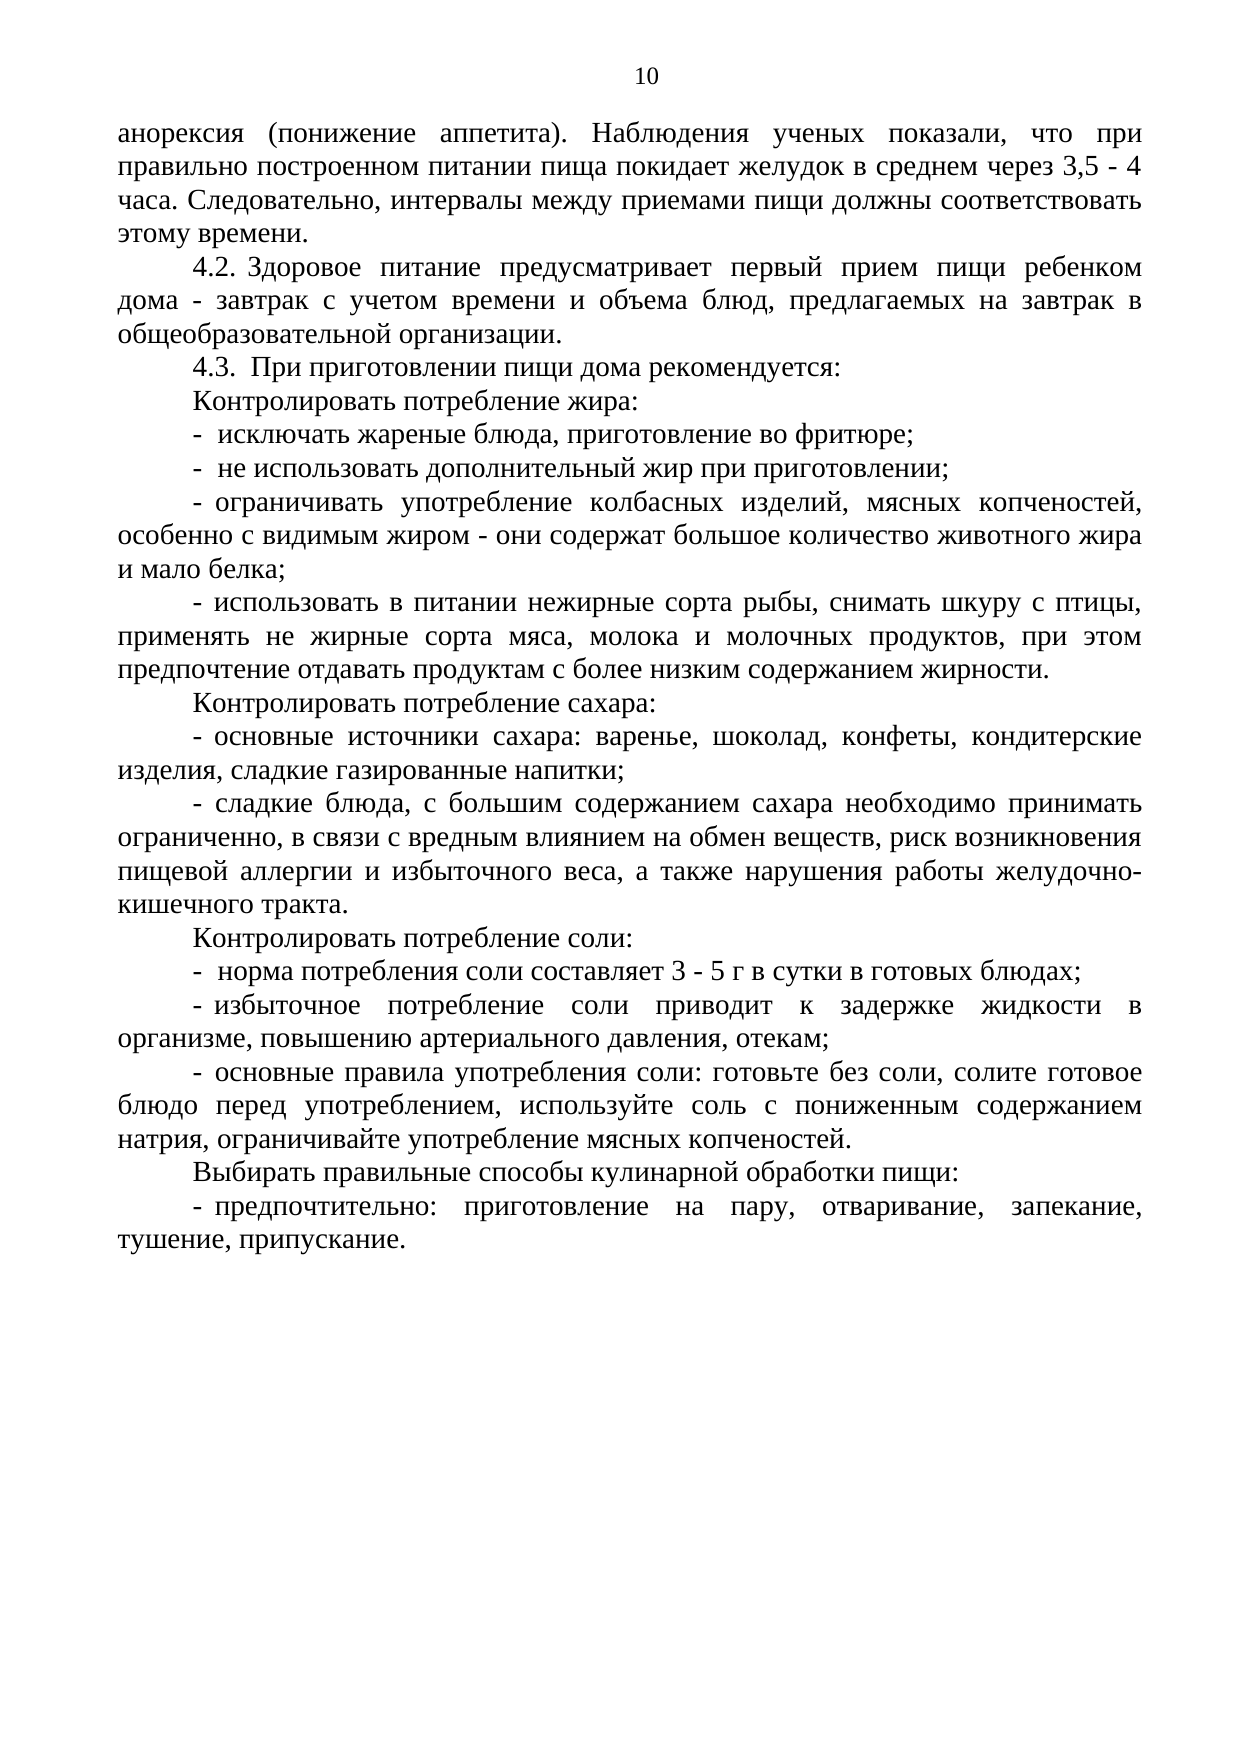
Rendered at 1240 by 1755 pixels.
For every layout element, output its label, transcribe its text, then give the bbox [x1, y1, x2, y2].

list не использовать дополнительный жир при приготовлении; [117, 450, 1143, 484]
list основные правила употребления соли: готовьте без соли, солите готовое блюдо перед употреблением, используйте соль с пониженным содержанием натрия, ограничивайте употребление мясных копченостей. [117, 1054, 1143, 1154]
list использовать в питании нежирные сорта рыбы, снимать шкуру с птицы, применять не жирные сорта мяса, молока и молочных продуктов, при этом предпочтение отдавать продуктам с более низким содержанием жирности. [117, 584, 1143, 685]
list избыточное потребление соли приводит к задержке жидкости в организме, повышению артериального давления, отекам; [117, 987, 1143, 1054]
list предпочтительно: приготовление на пару, отваривание, запекание, тушение, припускание. [117, 1188, 1143, 1255]
text анорексия (понижение аппетита). Наблюдения ученых показали, что при правильно построенном питании пища покидает желудок в среднем через 3,5 - 4 часа. Следовательно, интервалы между приемами пищи должны соответствовать этому времени. [117, 115, 1143, 249]
list При приготовлении пищи дома рекомендуется: [117, 349, 1143, 383]
list норма потребления соли составляет 3 - 5 г в сутки в готовых блюдах; [117, 953, 1143, 987]
list исключать жареные блюда, приготовление во фритюре; [117, 417, 1143, 450]
text Контролировать потребление соли: [117, 920, 1143, 953]
text Выбирать правильные способы кулинарной обработки пищи: [117, 1154, 1143, 1188]
list Здоровое питание предусматривает первый прием пищи ребенком дома - завтрак с учетом времени и объема блюд, предлагаемых на завтрак в общеобразовательной организации. [117, 249, 1143, 349]
list ограничивать употребление колбасных изделий, мясных копченостей, особенно с видимым жиром - они содержат большое количество животного жира и мало белка; [117, 484, 1143, 584]
list сладкие блюда, с большим содержанием сахара необходимо принимать ограниченно, в связи с вредным влиянием на обмен веществ, риск возникновения пищевой аллергии и избыточного веса, а также нарушения работы желудочно-кишечного тракта. [117, 786, 1143, 920]
text Контролировать потребление жира: [117, 383, 1143, 417]
text Контролировать потребление сахара: [117, 685, 1143, 718]
list основные источники сахара: варенье, шоколад, конфеты, кондитерские изделия, сладкие газированные напитки; [117, 718, 1143, 786]
